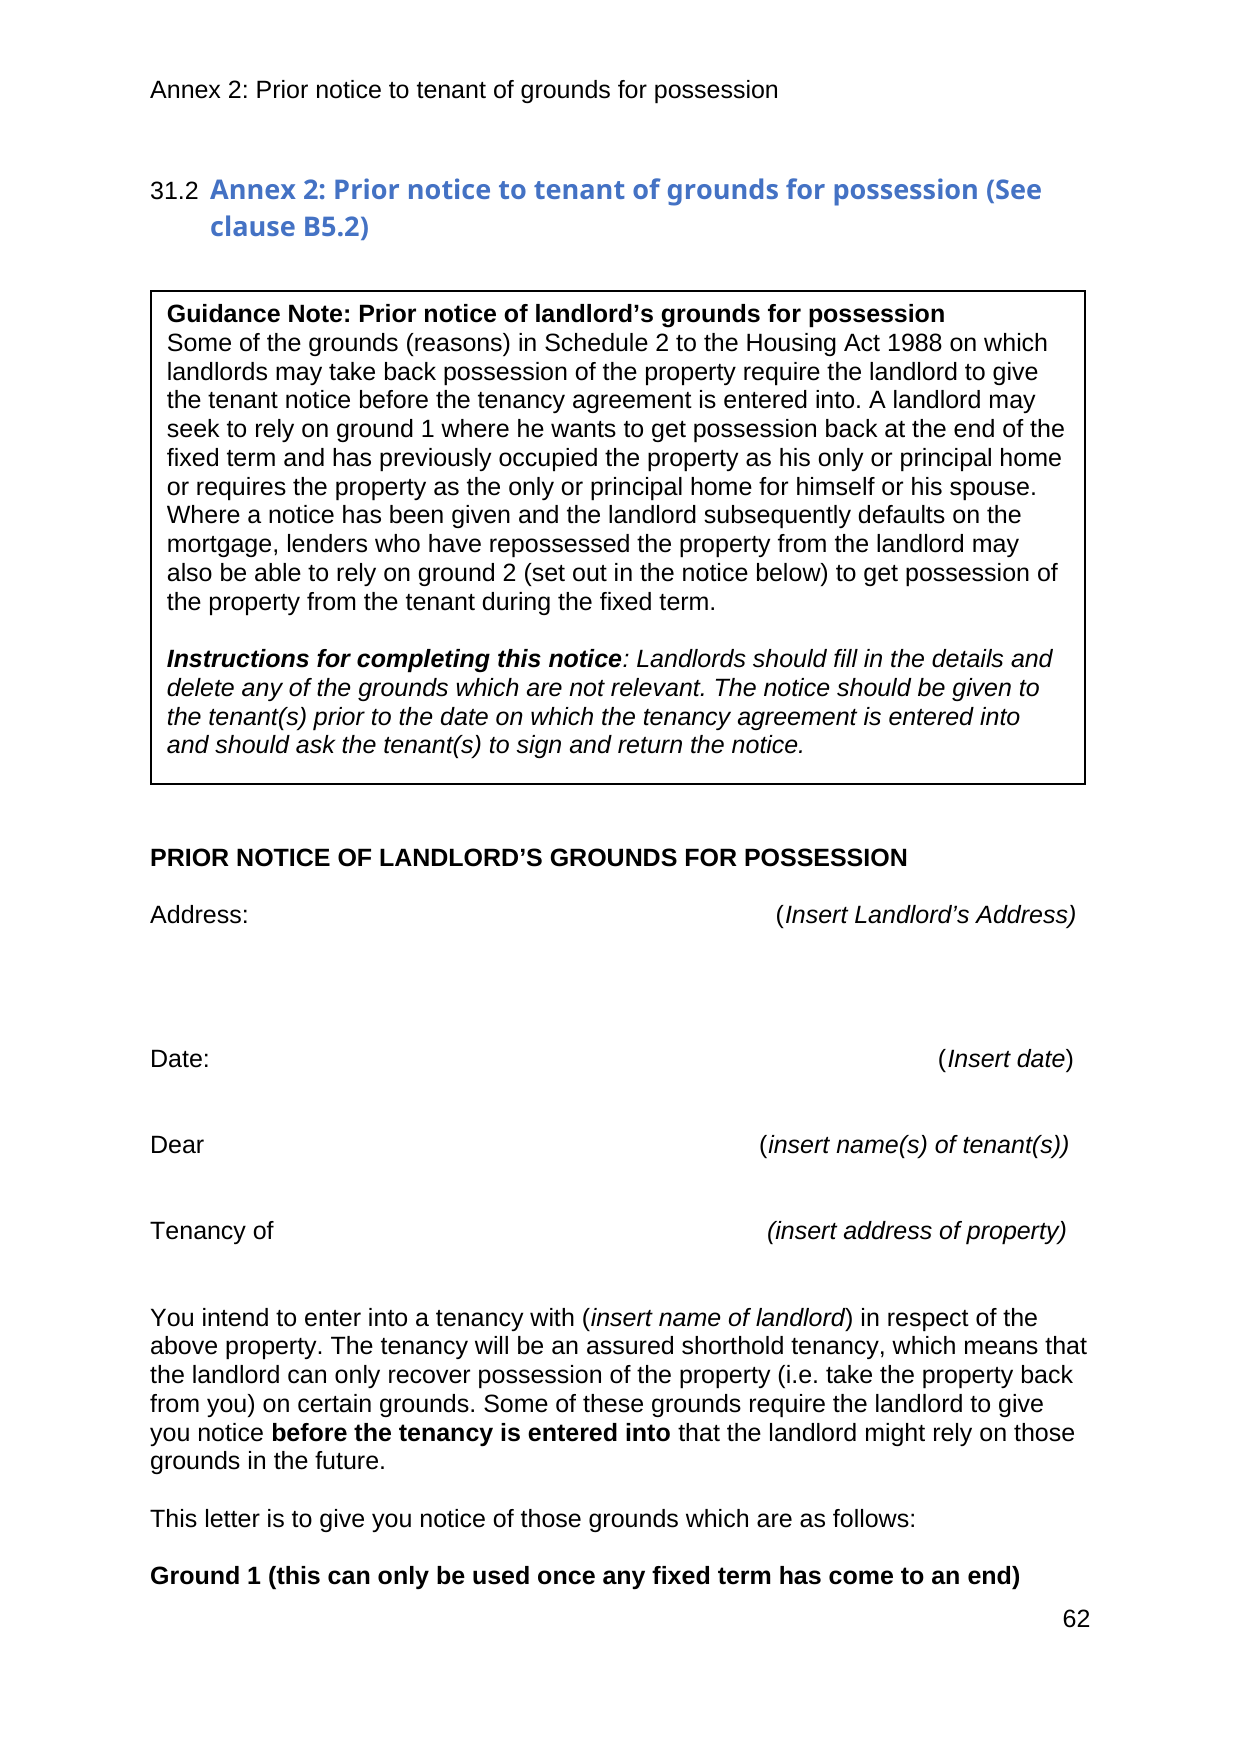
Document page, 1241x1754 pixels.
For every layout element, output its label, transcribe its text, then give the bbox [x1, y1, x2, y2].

list Tenancy of (insert address of property) [150, 1216, 1090, 1245]
text Some of the grounds (reasons) in Schedule 2 to the Housing Act 1988 on which landlords may take back possession of the property require the landlord to give the tenant notice before the tenancy agreement is entered into. A landlord may seek to rely on ground 1 where he wants to get possession back at the end of the fixed term and has previously occupied the property as his only or principal home or requires the property as the only or principal home for himself or his spouse. Where a notice has been given and the landlord subsequently defaults on the mortgage, lenders who have repossessed the property from the landlord may also be able to rely on ground 2 (set out in the notice below) to get possession of the property from the tenant during the fixed term. [167, 328, 1069, 615]
list Address: (Insert Landlord’s Address) [150, 900, 1090, 929]
list You intend to enter into a tenancy with (insert name of landlord) in respect of the above property. The tenancy will be an assured shorthold tenancy, which means that the landlord can only recover possession of the property (i.e. take the property back from you) on certain grounds. Some of these grounds require the landlord to give you notice before the tenancy is entered into that the landlord might rely on those grounds in the future. [150, 1302, 1090, 1475]
list PRIOR NOTICE OF LANDLORD’S GROUNDS FOR POSSESSION [150, 842, 1090, 871]
list Dear (insert name(s) of tenant(s)) [150, 1130, 1090, 1159]
list This letter is to give you notice of those grounds which are as follows: [150, 1504, 1090, 1532]
text Guidance Note: Prior notice of landlord’s grounds for possession [167, 299, 1069, 328]
list Date: (Insert date) [150, 1044, 1090, 1072]
list Ground 1 (this can only be used once any fixed term has come to an end) [150, 1561, 1090, 1590]
list Instructions for completing this notice: Landlords should fill in the details and delete any of the grounds which are not relevant. The notice should be given to the tenant(s) prior to the date on which the tenancy agreement is entered into and should ask the tenant(s) to sign and return the notice. [167, 644, 1069, 759]
subtitle Annex 2: Prior notice to tenant of grounds for possession (See clause B5.2) [150, 171, 1090, 244]
